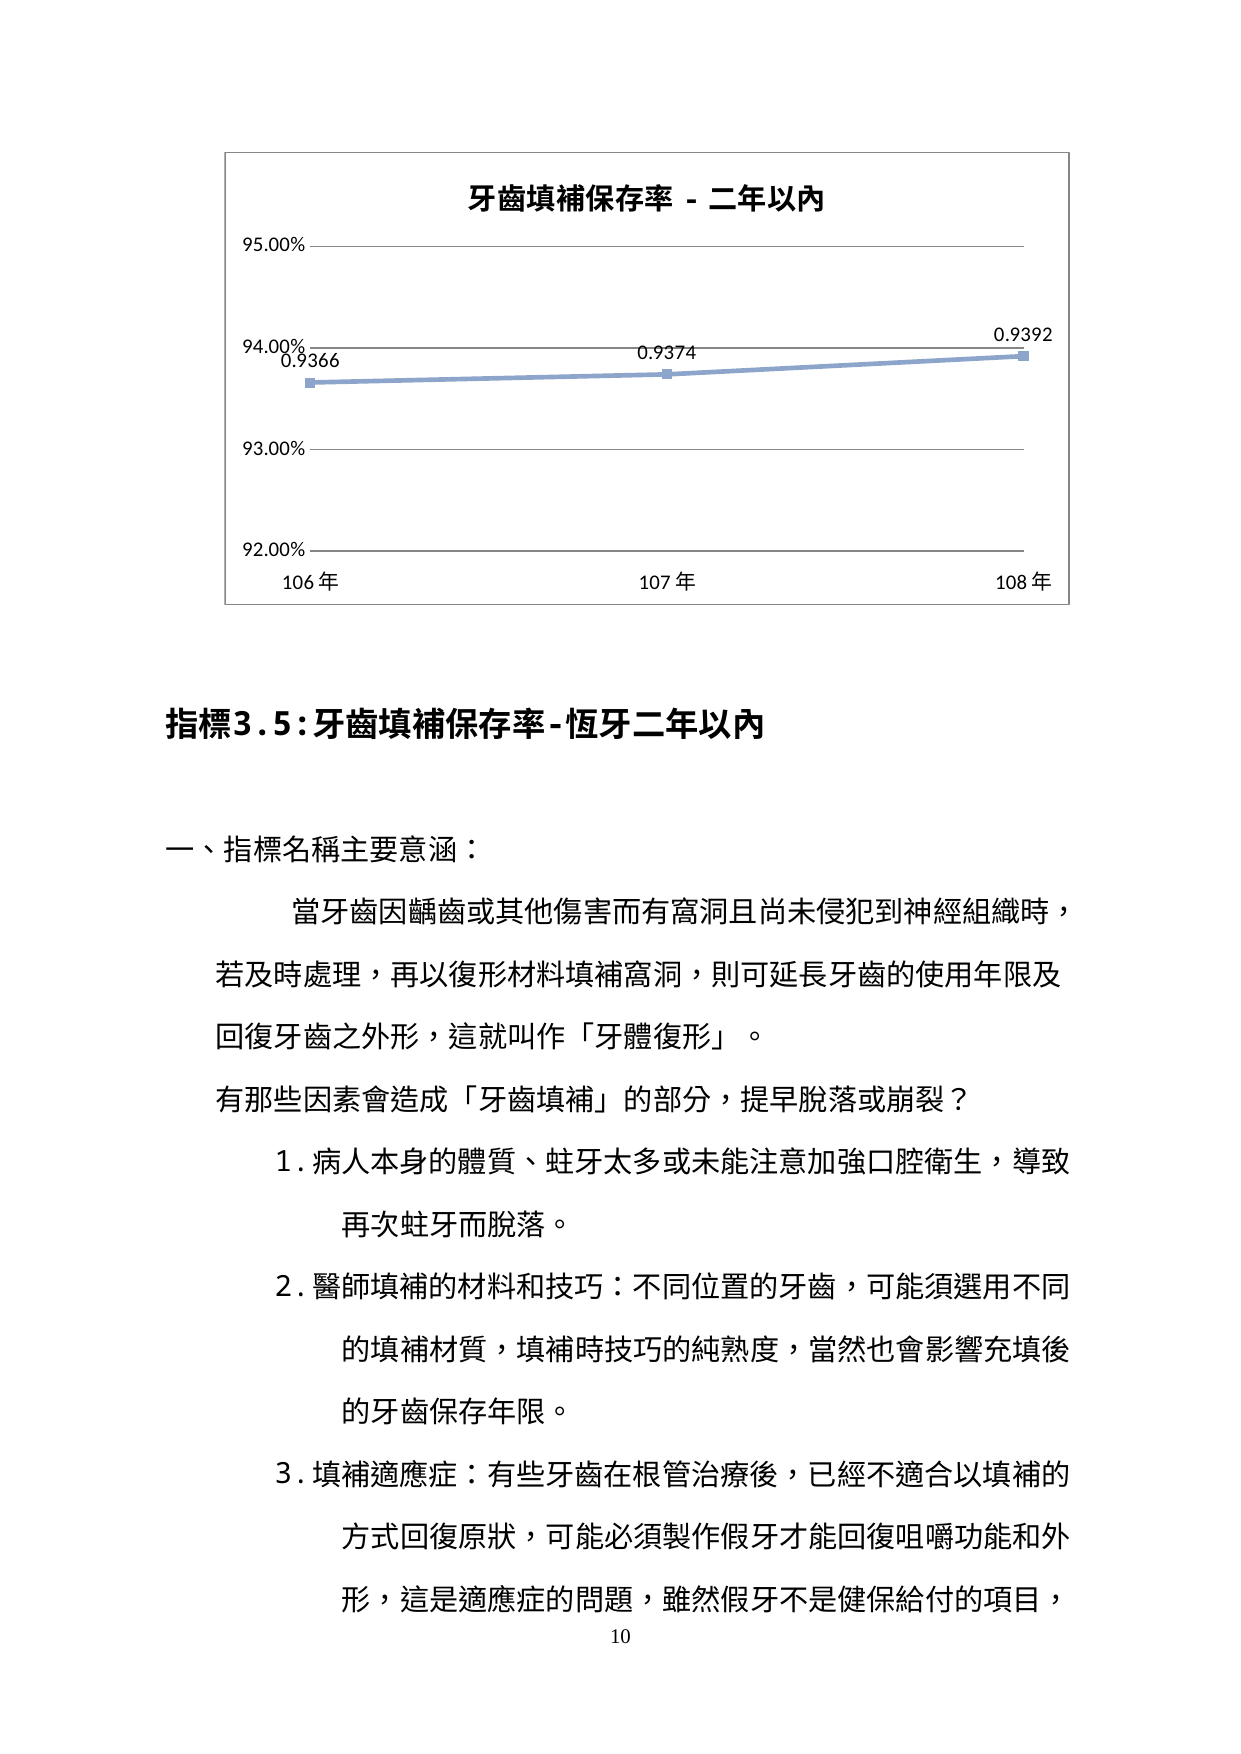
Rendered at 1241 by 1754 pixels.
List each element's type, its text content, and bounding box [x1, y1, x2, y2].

list 醫師填補的材料和技巧：不同位置的牙齒，可能須選用不同的填補材質，填補時技巧的純熟度，當然也會影響充填後的牙齒保存年限。 [274, 1243, 1075, 1431]
text 有那些因素會造成「牙齒填補」的部分，提早脫落或崩裂？ [215, 1056, 1075, 1118]
text 一、指標名稱主要意涵： [165, 806, 1075, 868]
list 填補適應症：有些牙齒在根管治療後，已經不適合以填補的方式回復原狀，可能必須製作假牙才能回復咀嚼功能和外形，這是適應症的問題，雖然假牙不是健保給付的項目， [274, 1431, 1075, 1618]
list 病人本身的體質、蛀牙太多或未能注意加強口腔衛生，導致再次蛀牙而脫落。 [274, 1118, 1075, 1243]
subtitle 指標3.5:牙齒填補保存率-恆牙二年以內 [165, 681, 1075, 743]
text 當牙齒因齲齒或其他傷害而有窩洞且尚未侵犯到神經組織時，若及時處理，再以復形材料填補窩洞，則可延長牙齒的使用年限及回復牙齒之外形，這就叫作「牙體復形」。 [215, 868, 1075, 1056]
